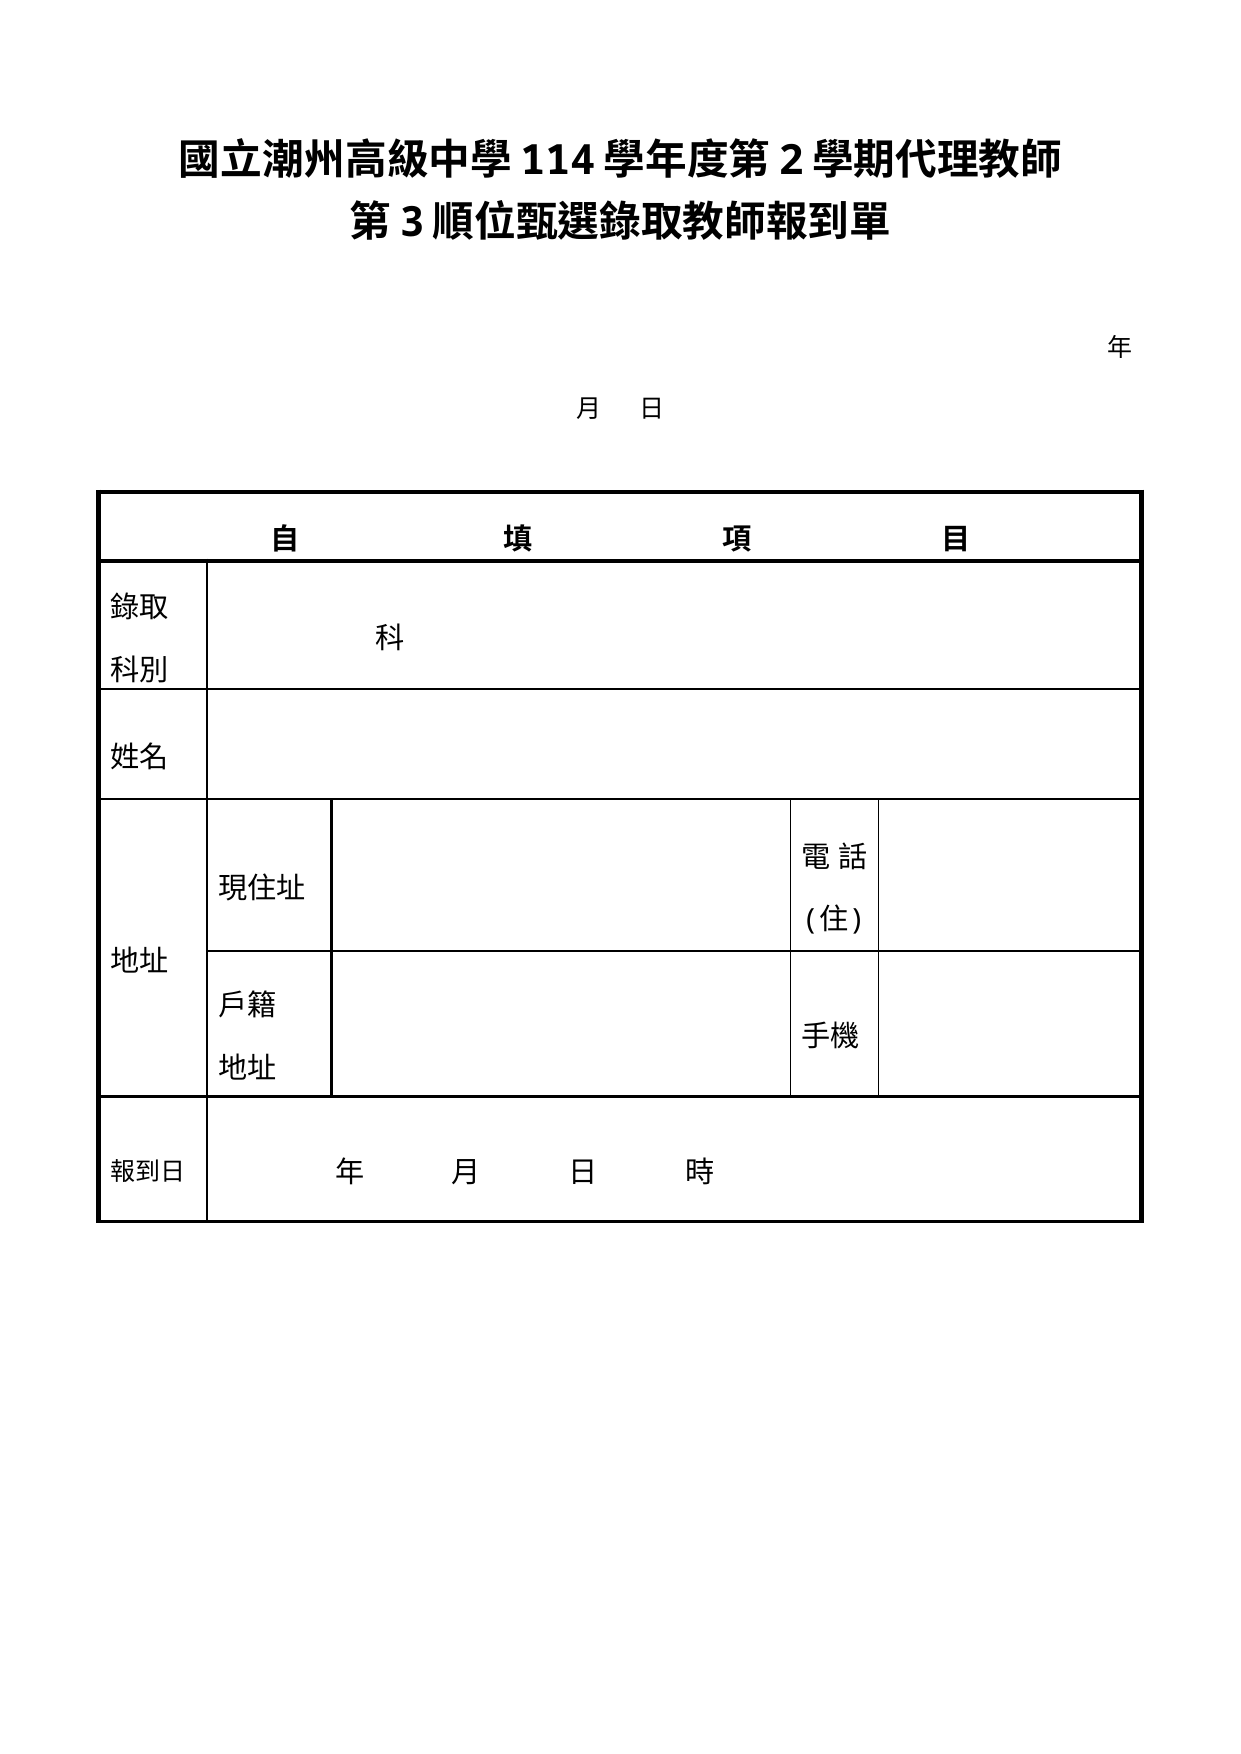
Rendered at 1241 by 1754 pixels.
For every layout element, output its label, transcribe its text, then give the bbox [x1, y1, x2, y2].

table_cell [879, 952, 1139, 1095]
table_cell [333, 800, 790, 950]
table_cell 年 月 日 時 [208, 1098, 1139, 1220]
table_cell 現住址 [208, 800, 330, 950]
table_cell 報到日 [101, 1098, 206, 1220]
text 第3順位甄選錄取教師報到單 [89, 177, 1152, 239]
table_cell 戶籍 地址 [208, 952, 330, 1095]
table_cell 科 [208, 563, 1139, 688]
text 國立潮州高級中學114學年度第2學期代理教師 [89, 114, 1152, 177]
text 年 月 日 [89, 302, 1152, 427]
table_cell [879, 800, 1139, 950]
table_cell 電話(住) [791, 800, 878, 950]
table_cell 錄取 科別 [101, 563, 206, 688]
table_cell 地址 [101, 800, 206, 1095]
table_header 自 填 項 目 [101, 494, 1139, 558]
table_cell 手機 [791, 952, 878, 1095]
table_cell [333, 952, 790, 1095]
table_cell [208, 690, 1139, 798]
table_cell 姓名 [101, 690, 206, 798]
